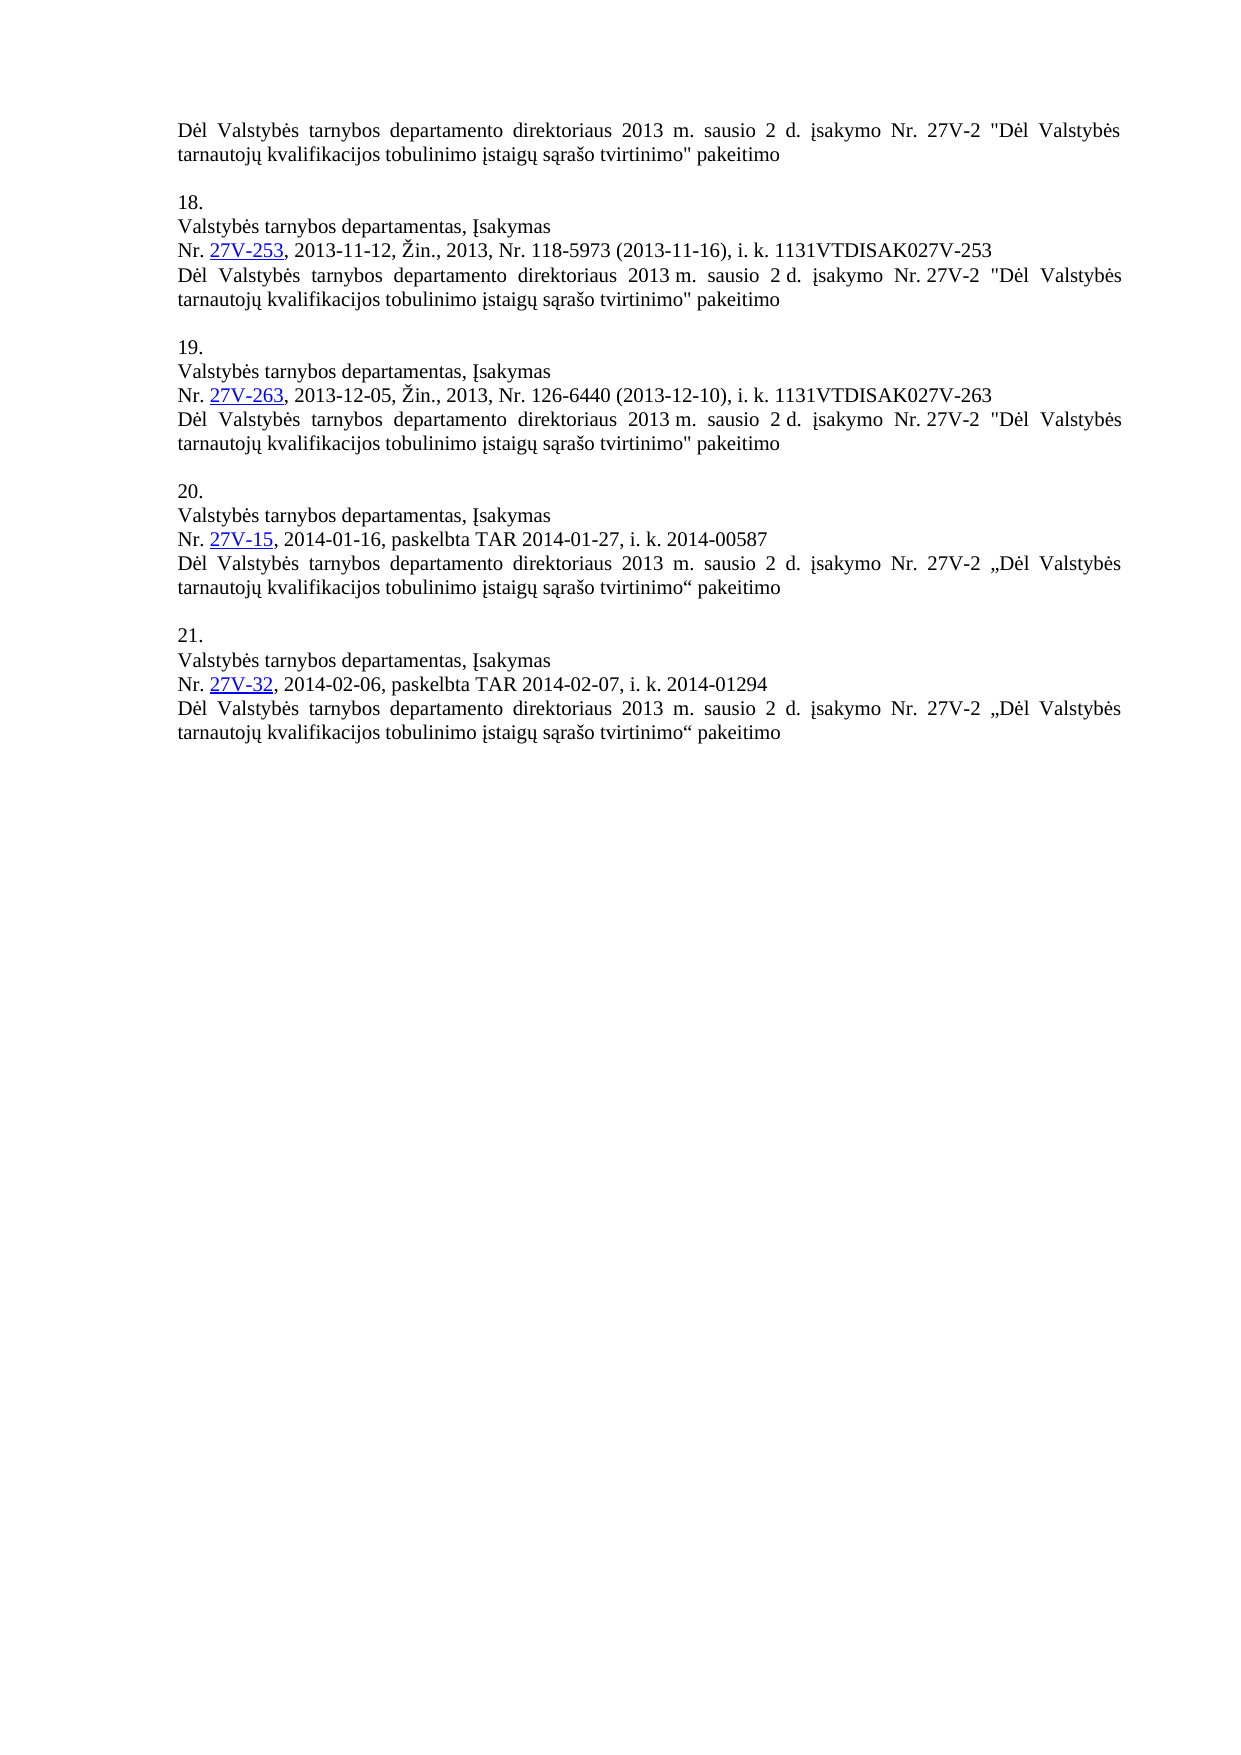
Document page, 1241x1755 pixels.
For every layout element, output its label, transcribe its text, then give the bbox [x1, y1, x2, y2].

text Nr. 27V-253, 2013-11-12, Žin., 2013, Nr. 118-5973 (2013-11-16), i. k. 1131VTDISAK027V-253 [177, 238, 1122, 262]
text Valstybės tarnybos departamentas, Įsakymas [177, 647, 1122, 672]
text Dėl Valstybės tarnybos departamento direktoriaus 2013 m. sausio 2 d. įsakymo Nr. 27V-2 "Dėl Valstybės tarnautojų kvalifikacijos tobulinimo įstaigų sąrašo tvirtinimo" pakeitimo [177, 262, 1122, 311]
text Dėl Valstybės tarnybos departamento direktoriaus 2013 m. sausio 2 d. įsakymo Nr. 27V-2 „Dėl Valstybės tarnautojų kvalifikacijos tobulinimo įstaigų sąrašo tvirtinimo“ pakeitimo [177, 551, 1122, 599]
text 21. [177, 623, 1122, 647]
text Nr. 27V-15, 2014-01-16, paskelbta TAR 2014-01-27, i. k. 2014-00587 [177, 527, 1122, 551]
text Valstybės tarnybos departamentas, Įsakymas [177, 503, 1122, 527]
text Valstybės tarnybos departamentas, Įsakymas [177, 359, 1122, 383]
text 20. [177, 479, 1122, 503]
text Valstybės tarnybos departamentas, Įsakymas [177, 214, 1122, 238]
text 19. [177, 335, 1122, 359]
text Dėl Valstybės tarnybos departamento direktoriaus 2013 m. sausio 2 d. įsakymo Nr. 27V-2 "Dėl Valstybės tarnautojų kvalifikacijos tobulinimo įstaigų sąrašo tvirtinimo" pakeitimo [177, 118, 1122, 166]
text Nr. 27V-32, 2014-02-06, paskelbta TAR 2014-02-07, i. k. 2014-01294 [177, 672, 1122, 696]
text 18. [177, 190, 1122, 214]
text Dėl Valstybės tarnybos departamento direktoriaus 2013 m. sausio 2 d. įsakymo Nr. 27V-2 "Dėl Valstybės tarnautojų kvalifikacijos tobulinimo įstaigų sąrašo tvirtinimo" pakeitimo [177, 407, 1122, 455]
text Nr. 27V-263, 2013-12-05, Žin., 2013, Nr. 126-6440 (2013-12-10), i. k. 1131VTDISAK027V-263 [177, 383, 1122, 407]
text Dėl Valstybės tarnybos departamento direktoriaus 2013 m. sausio 2 d. įsakymo Nr. 27V-2 „Dėl Valstybės tarnautojų kvalifikacijos tobulinimo įstaigų sąrašo tvirtinimo“ pakeitimo [177, 696, 1122, 744]
